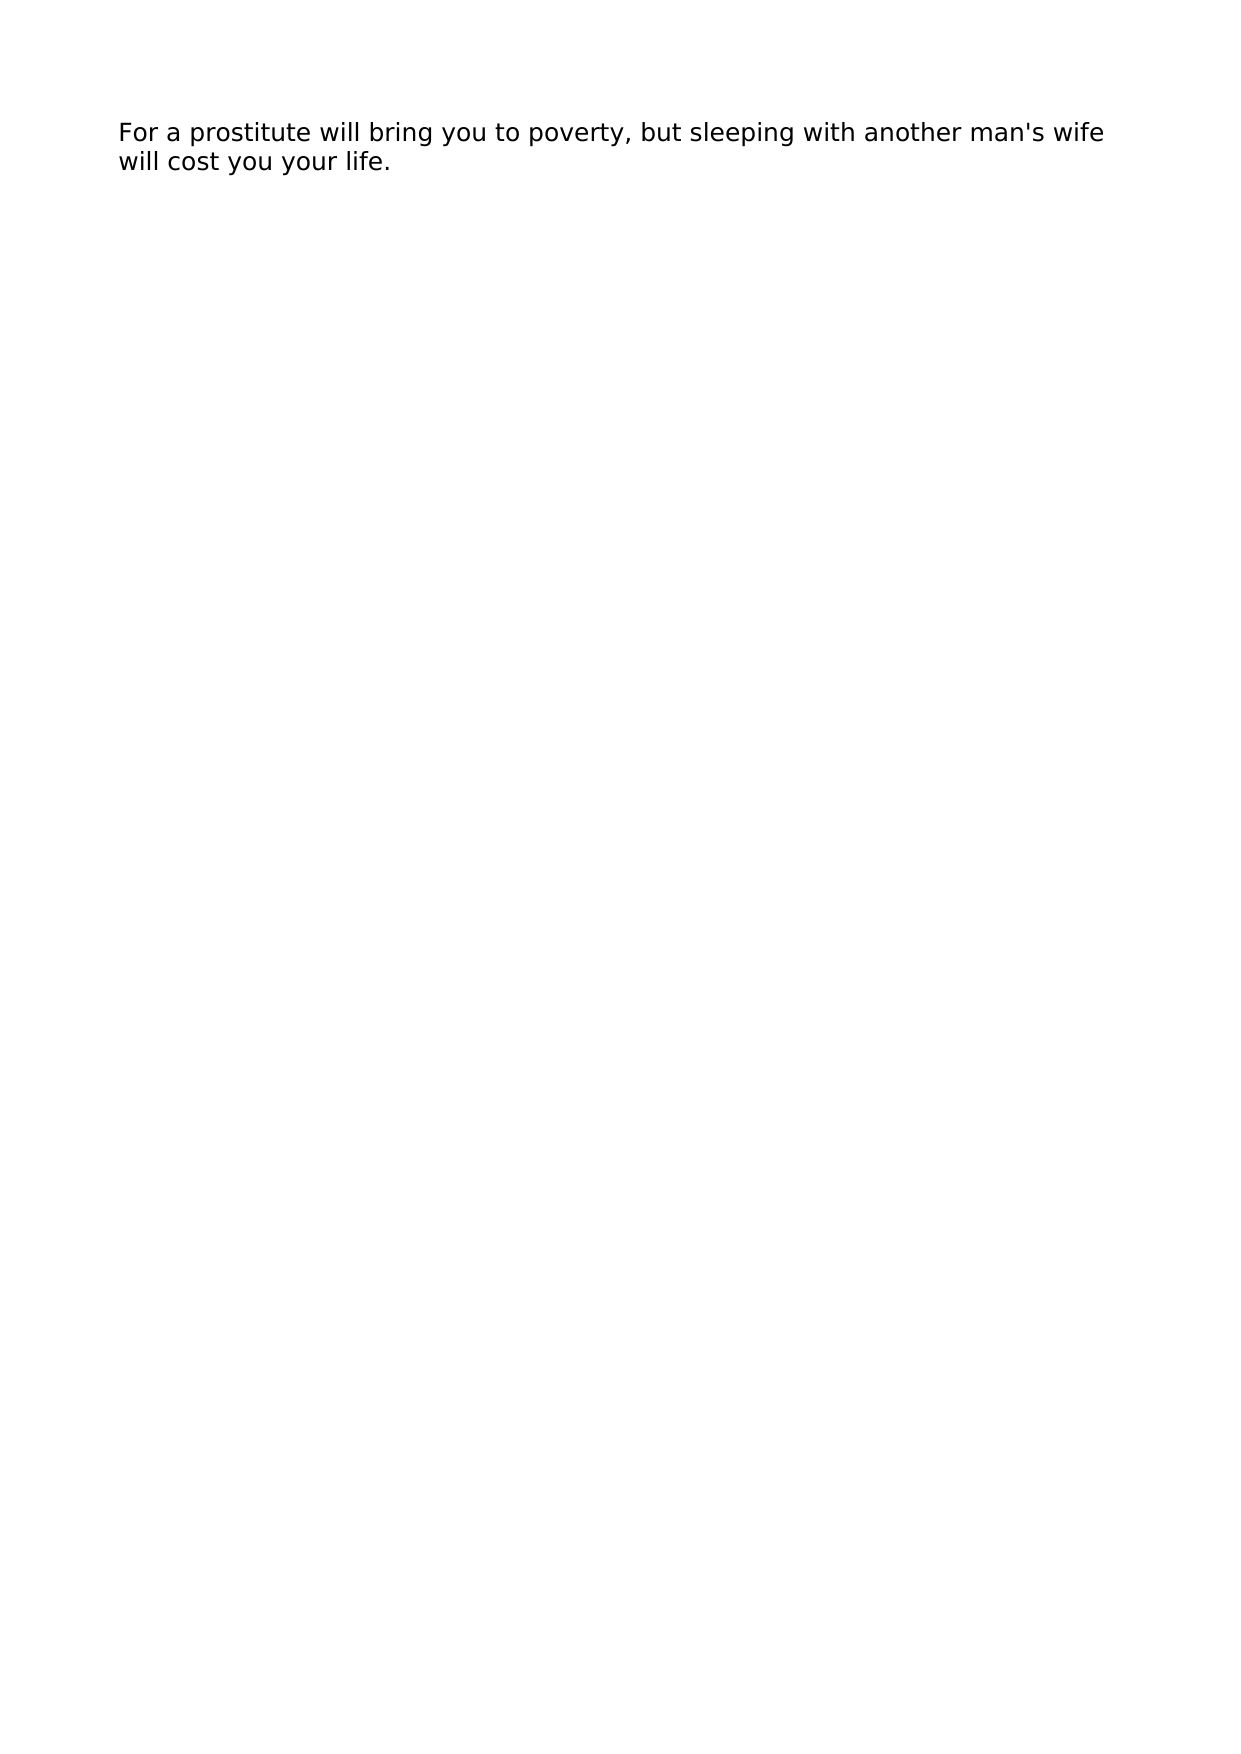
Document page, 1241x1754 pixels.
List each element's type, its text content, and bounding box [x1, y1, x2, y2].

text For a prostitute will bring you to poverty, but sleeping with another man's wife will cost you your life. [118, 118, 1122, 176]
